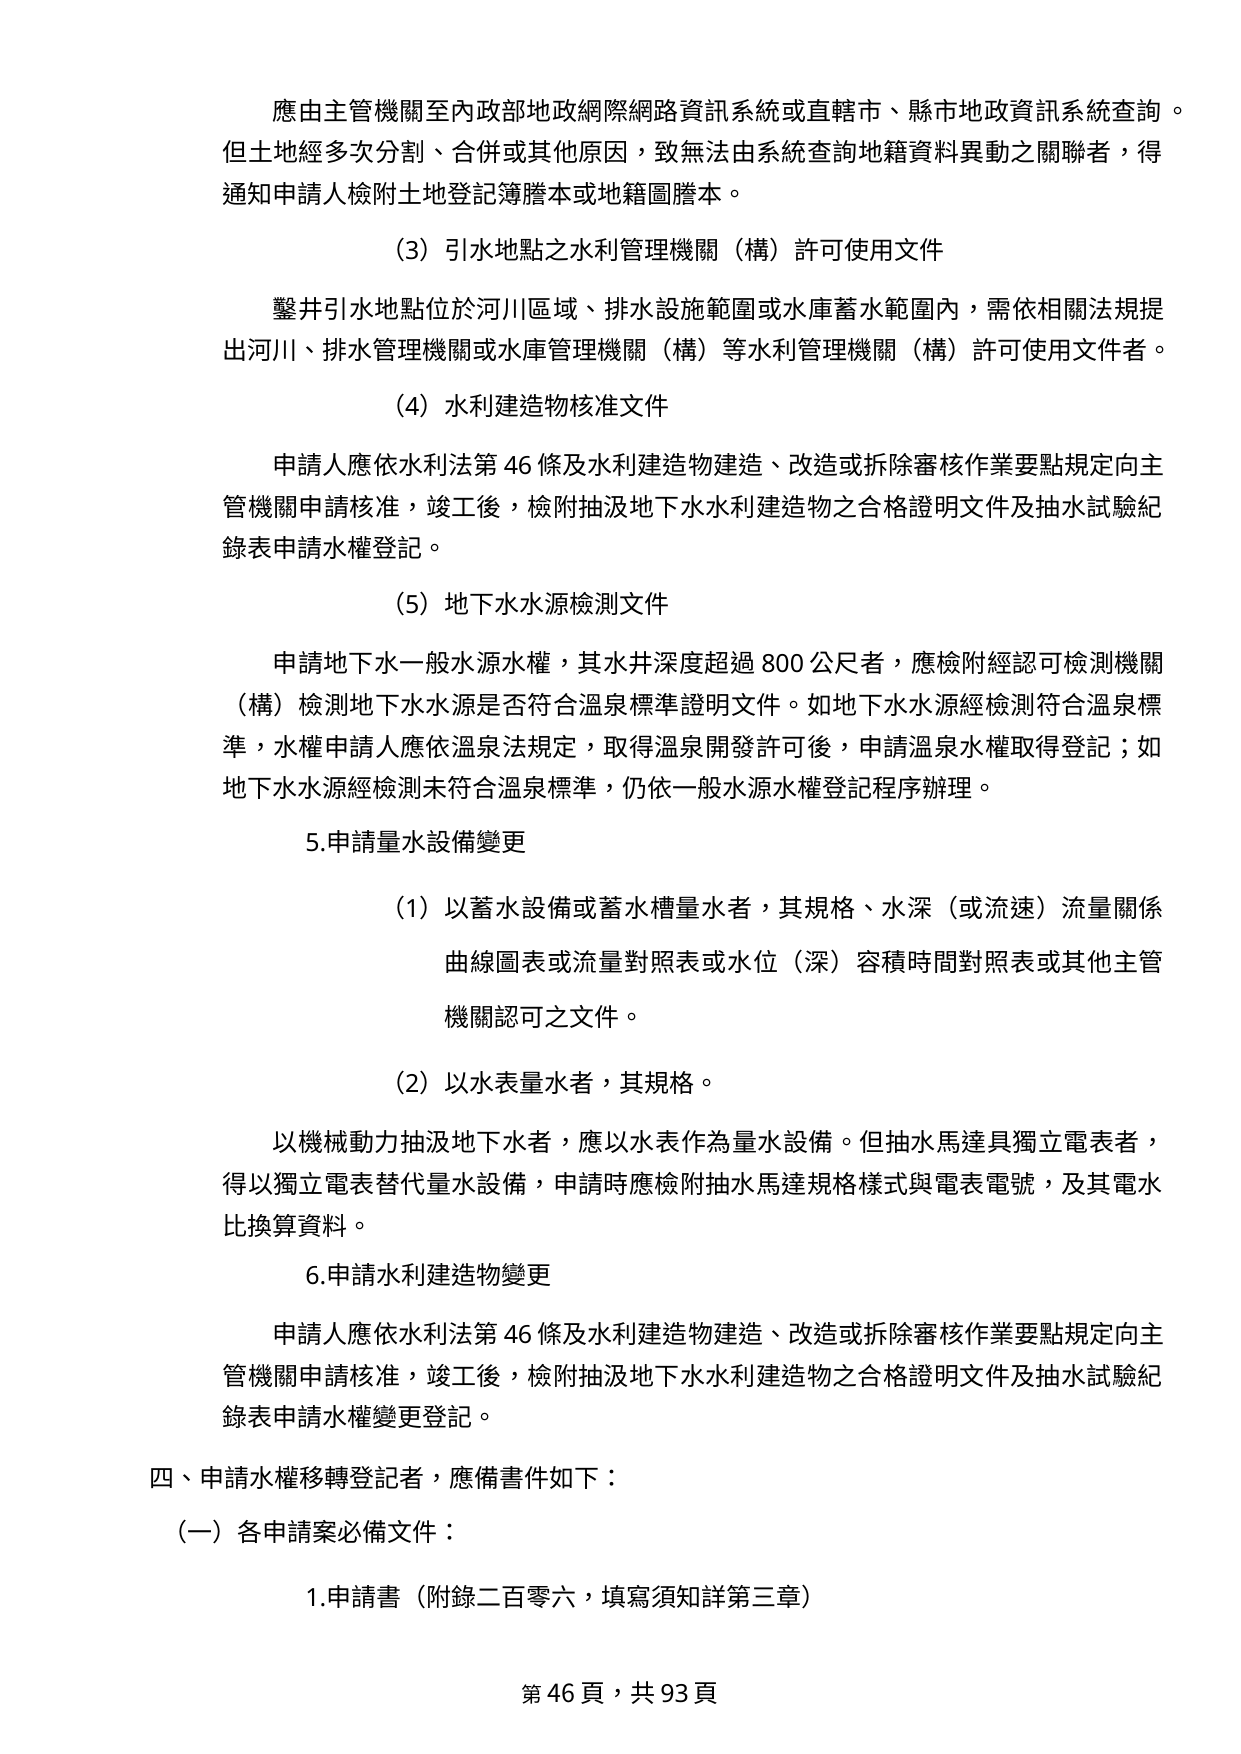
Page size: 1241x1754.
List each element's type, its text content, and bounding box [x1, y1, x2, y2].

subtitle 申請書（附錄二百十，填寫須知詳第三章） [326, 1578, 1165, 1614]
subtitle 各申請案必備文件： [237, 1514, 1165, 1548]
subtitle 申請水利建造物變更 [326, 1256, 1165, 1292]
text 申請人應依水利法第46條及水利建造物建造、改造或拆除審核作業要點規定向主管機關申請核准，竣工後，檢附抽汲地下水水利建造物之合格證明文件及抽水試驗紀錄表申請水權登記。 [222, 441, 1165, 566]
subtitle 引水地點之水利管理機關（構）許可使用文件 [444, 230, 1165, 267]
text 鑿井引水地點位於河川區域、排水設施範圍或水庫蓄水範圍內，需依相關法規提出河川、排水管理機關或水庫管理機關（構）等水利管理機關（構）許可使用文件者。 [222, 285, 1165, 368]
text 申請地下水一般水源水權，其水井深度超過800公尺者，應檢附經認可檢測機關（構）檢測地下水水源是否符合溫泉標準證明文件。如地下水水源經檢測符合溫泉標準，水權申請人應依溫泉法規定，取得溫泉開發許可後，申請溫泉水權取得登記；如地下水水源經檢測未符合溫泉標準，仍依一般水源水權登記程序辦理。 [222, 639, 1165, 806]
subtitle 申請量水設備變更 [326, 825, 1165, 859]
subtitle 以水表量水者，其規格。 [444, 1064, 1165, 1100]
subtitle 申請水權移轉登記者，應備書件如下： [199, 1454, 1165, 1496]
subtitle 以蓄水設備或蓄水槽量水者，其規格、水深（或流速）流量關係曲線圖表或流量對照表或水位（深）容積時間對照表或其他主管機關認可之文件。 [444, 888, 1165, 1033]
text 以機械動力抽汲地下水者，應以水表作為量水設備。但抽水馬達具獨立電表者，得以獨立電表替代量水設備，申請時應檢附抽水馬達規格樣式與電表電號，及其電水比換算資料。 [222, 1118, 1165, 1243]
text 應由主管機關至內政部地政網際網路資訊系統或直轄市、縣市地政資訊系統查詢。但土地經多次分割、合併或其他原因，致無法由系統查詢地籍資料異動之關聯者，得通知申請人檢附土地登記簿謄本或地籍圖謄本。 [222, 87, 1165, 212]
subtitle 水利建造物核准文件 [444, 387, 1165, 423]
subtitle 地下水水源檢測文件 [444, 585, 1165, 621]
text 申請人應依水利法第46條及水利建造物建造、改造或拆除審核作業要點規定向主管機關申請核准，竣工後，檢附抽汲地下水水利建造物之合格證明文件及抽水試驗紀錄表申請水權變更登記。 [222, 1310, 1165, 1435]
